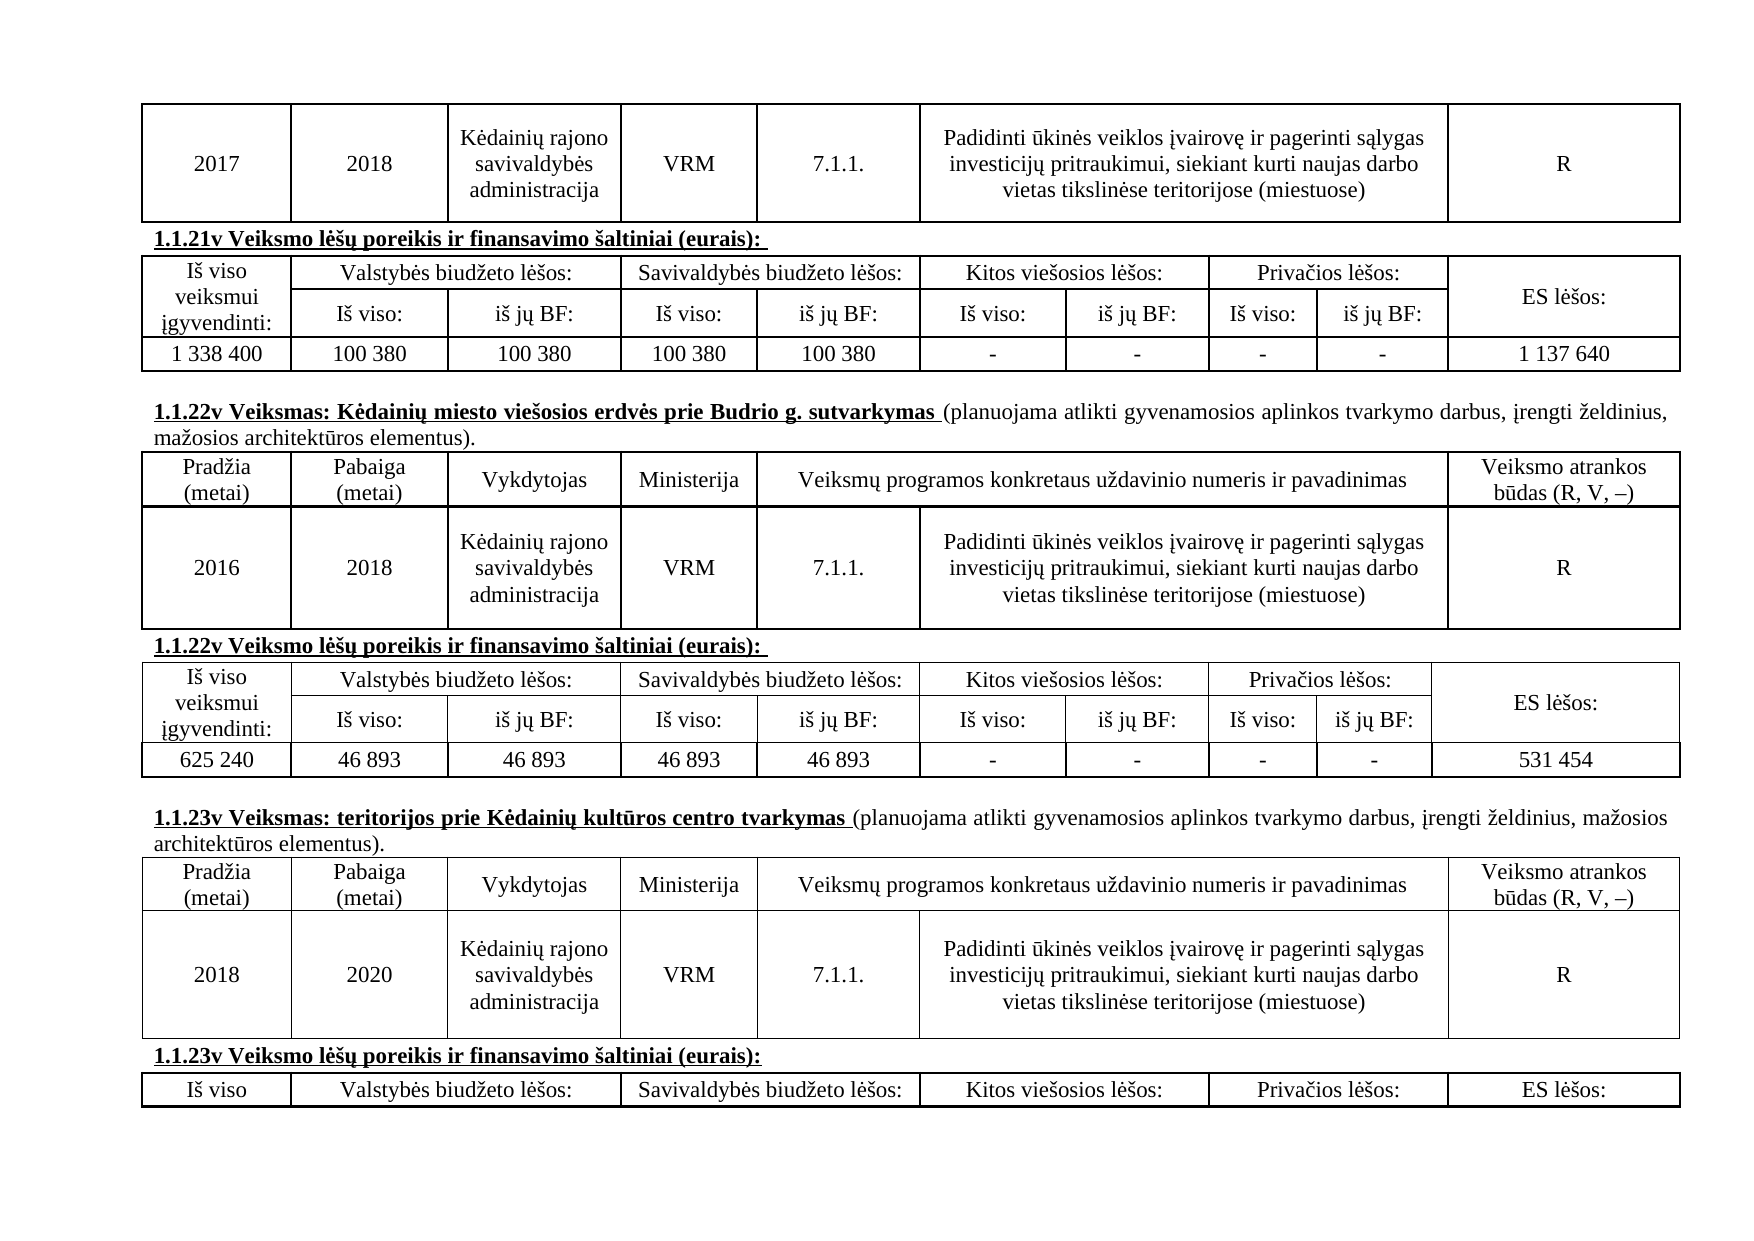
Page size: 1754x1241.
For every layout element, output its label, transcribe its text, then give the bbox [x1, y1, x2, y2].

table_cell Padidinti ūkinės veiklos įvairovę ir pagerinti sąlygas investicijų pritraukimui, siekiant kurti naujas darbo vietas tikslinėse teritorijose (miestuose) [920, 911, 1448, 1038]
table_cell - [1318, 338, 1447, 369]
table_cell Veiksmų programos konkretaus uždavinio numeris ir pavadinimas [758, 858, 1448, 910]
table_cell Padidinti ūkinės veiklos įvairovę ir pagerinti sąlygas investicijų pritraukimui, siekiant kurti naujas darbo vietas tikslinėse teritorijose (miestuose) [921, 508, 1447, 628]
table_cell [128, 370, 142, 451]
table_cell [128, 662, 142, 695]
table_cell Kitos viešosios lėšos: [921, 257, 1208, 288]
table_cell Iš viso veiksmui įgyvendinti: [143, 663, 291, 742]
table_cell Ministerija [621, 858, 757, 910]
table_cell [128, 628, 142, 662]
table_cell Kitos viešosios lėšos: [921, 1074, 1208, 1105]
table_cell Iš viso veiksmui įgyvendinti: [143, 257, 290, 336]
table_cell VRM [622, 508, 756, 628]
table_cell - [1067, 743, 1208, 776]
table_cell [128, 505, 141, 628]
table_cell VRM [622, 105, 756, 221]
table_cell iš jų BF: [449, 290, 620, 336]
table_cell Kėdainių rajono savivaldybės administracija [449, 105, 620, 221]
table_cell Vykdytojas [448, 858, 620, 910]
table_cell Padidinti ūkinės veiklos įvairovę ir pagerinti sąlygas investicijų pritraukimui, siekiant kurti naujas darbo vietas tikslinėse teritorijose (miestuose) [921, 105, 1447, 221]
table_cell R [1449, 105, 1679, 221]
table_cell VRM [621, 911, 757, 1038]
table_cell [128, 103, 141, 221]
table_cell Savivaldybės biudžeto lėšos: [622, 257, 919, 288]
table_cell 46 893 [758, 743, 919, 776]
table_cell 100 380 [758, 338, 919, 369]
table_cell Kėdainių rajono savivaldybės administracija [449, 508, 620, 628]
table_cell iš jų BF: [758, 696, 919, 742]
table_cell [128, 336, 141, 369]
table_cell iš jų BF: [448, 696, 620, 742]
table_cell 625 240 [143, 743, 290, 776]
table_cell ES lėšos: [1449, 257, 1679, 336]
table_cell 46 893 [292, 743, 447, 776]
table_cell Valstybės biudžeto lėšos: [292, 1074, 620, 1105]
table_cell Iš viso: [921, 290, 1065, 336]
table_cell 1.1.22v Veiksmas: Kėdainių miesto viešosios erdvės prie Budrio g. sutvarkymas (planuojama atlikti gyvenamosios aplinkos tvarkymo darbus, įrengti želdinius, mažosios architektūros elementus). [142, 372, 1680, 451]
table_cell Pabaiga (metai) [292, 453, 447, 505]
table_cell R [1449, 508, 1679, 628]
table_cell Valstybės biudžeto lėšos: [292, 257, 620, 288]
table_cell - [921, 338, 1065, 369]
table_cell 7.1.1. [758, 911, 919, 1038]
table_cell - [921, 743, 1065, 776]
table_cell Savivaldybės biudžeto lėšos: [622, 1074, 919, 1105]
table_cell Savivaldybės biudžeto lėšos: [621, 663, 919, 695]
table_cell Iš viso: [1210, 290, 1316, 336]
table_cell iš jų BF: [1318, 290, 1447, 336]
table_cell [128, 695, 142, 742]
table_cell Iš viso: [292, 290, 447, 336]
table_cell Valstybės biudžeto lėšos: [292, 663, 620, 695]
table_cell 1 338 400 [143, 338, 290, 369]
table_cell [128, 451, 141, 505]
table_cell 1.1.23v Veiksmo lėšų poreikis ir finansavimo šaltiniai (eurais): [142, 1039, 1680, 1072]
table_cell Veiksmo atrankos būdas (R, V, –) [1449, 858, 1679, 910]
table_cell [128, 910, 142, 1038]
table_cell 46 893 [622, 743, 756, 776]
table_cell ES lėšos: [1449, 1074, 1679, 1105]
table_cell 7.1.1. [758, 105, 919, 221]
table_cell Kėdainių rajono savivaldybės administracija [448, 911, 620, 1038]
table_cell 2018 [292, 105, 447, 221]
table_cell Iš viso: [920, 696, 1065, 742]
table_cell 100 380 [449, 338, 620, 369]
table_cell iš jų BF: [1067, 290, 1208, 336]
table_cell iš jų BF: [1317, 696, 1431, 742]
table_cell 1.1.23v Veiksmas: teritorijos prie Kėdainių kultūros centro tvarkymas (planuojama atlikti gyvenamosios aplinkos tvarkymo darbus, įrengti želdinius, mažosios architektūros elementus). [142, 778, 1680, 857]
table_cell 2016 [143, 508, 290, 628]
table_cell 46 893 [449, 743, 620, 776]
table_cell [128, 288, 141, 336]
table_cell Privačios lėšos: [1210, 1074, 1447, 1105]
table_cell Kitos viešosios lėšos: [920, 663, 1208, 695]
table_cell Pabaiga (metai) [292, 858, 447, 910]
table_cell Privačios lėšos: [1210, 257, 1447, 288]
table_cell R [1449, 911, 1679, 1038]
table_cell [128, 776, 142, 857]
table_cell Veiksmo atrankos būdas (R, V, –) [1449, 453, 1679, 505]
table_cell - [1067, 338, 1208, 369]
table_cell 2018 [143, 911, 291, 1038]
table_cell iš jų BF: [758, 290, 919, 336]
table_cell Iš viso: [621, 696, 757, 742]
table_cell Iš viso: [292, 696, 447, 742]
table_cell 100 380 [622, 338, 756, 369]
table_cell 2018 [292, 508, 447, 628]
table_cell 2017 [143, 105, 290, 221]
table_cell - [1318, 743, 1431, 776]
table_cell Pradžia (metai) [143, 858, 291, 910]
table_cell 1 137 640 [1449, 338, 1679, 369]
table_cell 1.1.21v Veiksmo lėšų poreikis ir finansavimo šaltiniai (eurais): [142, 223, 1680, 254]
table_cell 100 380 [292, 338, 447, 369]
table_cell 7.1.1. [758, 508, 919, 628]
table_cell - [1210, 338, 1316, 369]
table_cell 1.1.22v Veiksmo lėšų poreikis ir finansavimo šaltiniai (eurais): [142, 630, 1680, 662]
table_cell [128, 255, 141, 288]
table_cell 531 454 [1433, 743, 1679, 776]
table_cell [128, 857, 142, 910]
table_cell Iš viso: [1209, 696, 1316, 742]
table_cell Privačios lėšos: [1209, 663, 1431, 695]
table_cell [128, 1038, 142, 1072]
table_cell Veiksmų programos konkretaus uždavinio numeris ir pavadinimas [758, 453, 1447, 505]
table_cell - [1210, 743, 1316, 776]
table_cell ES lėšos: [1432, 663, 1679, 742]
table_cell Pradžia (metai) [143, 453, 290, 505]
table_cell Iš viso: [622, 290, 756, 336]
table_cell [128, 221, 142, 254]
table_cell Ministerija [622, 453, 756, 505]
table_cell Iš viso [143, 1074, 290, 1105]
table_cell iš jų BF: [1066, 696, 1208, 742]
table_cell Vykdytojas [449, 453, 620, 505]
table_cell [128, 1072, 141, 1105]
table_cell [128, 742, 141, 776]
table_cell 2020 [292, 911, 447, 1038]
